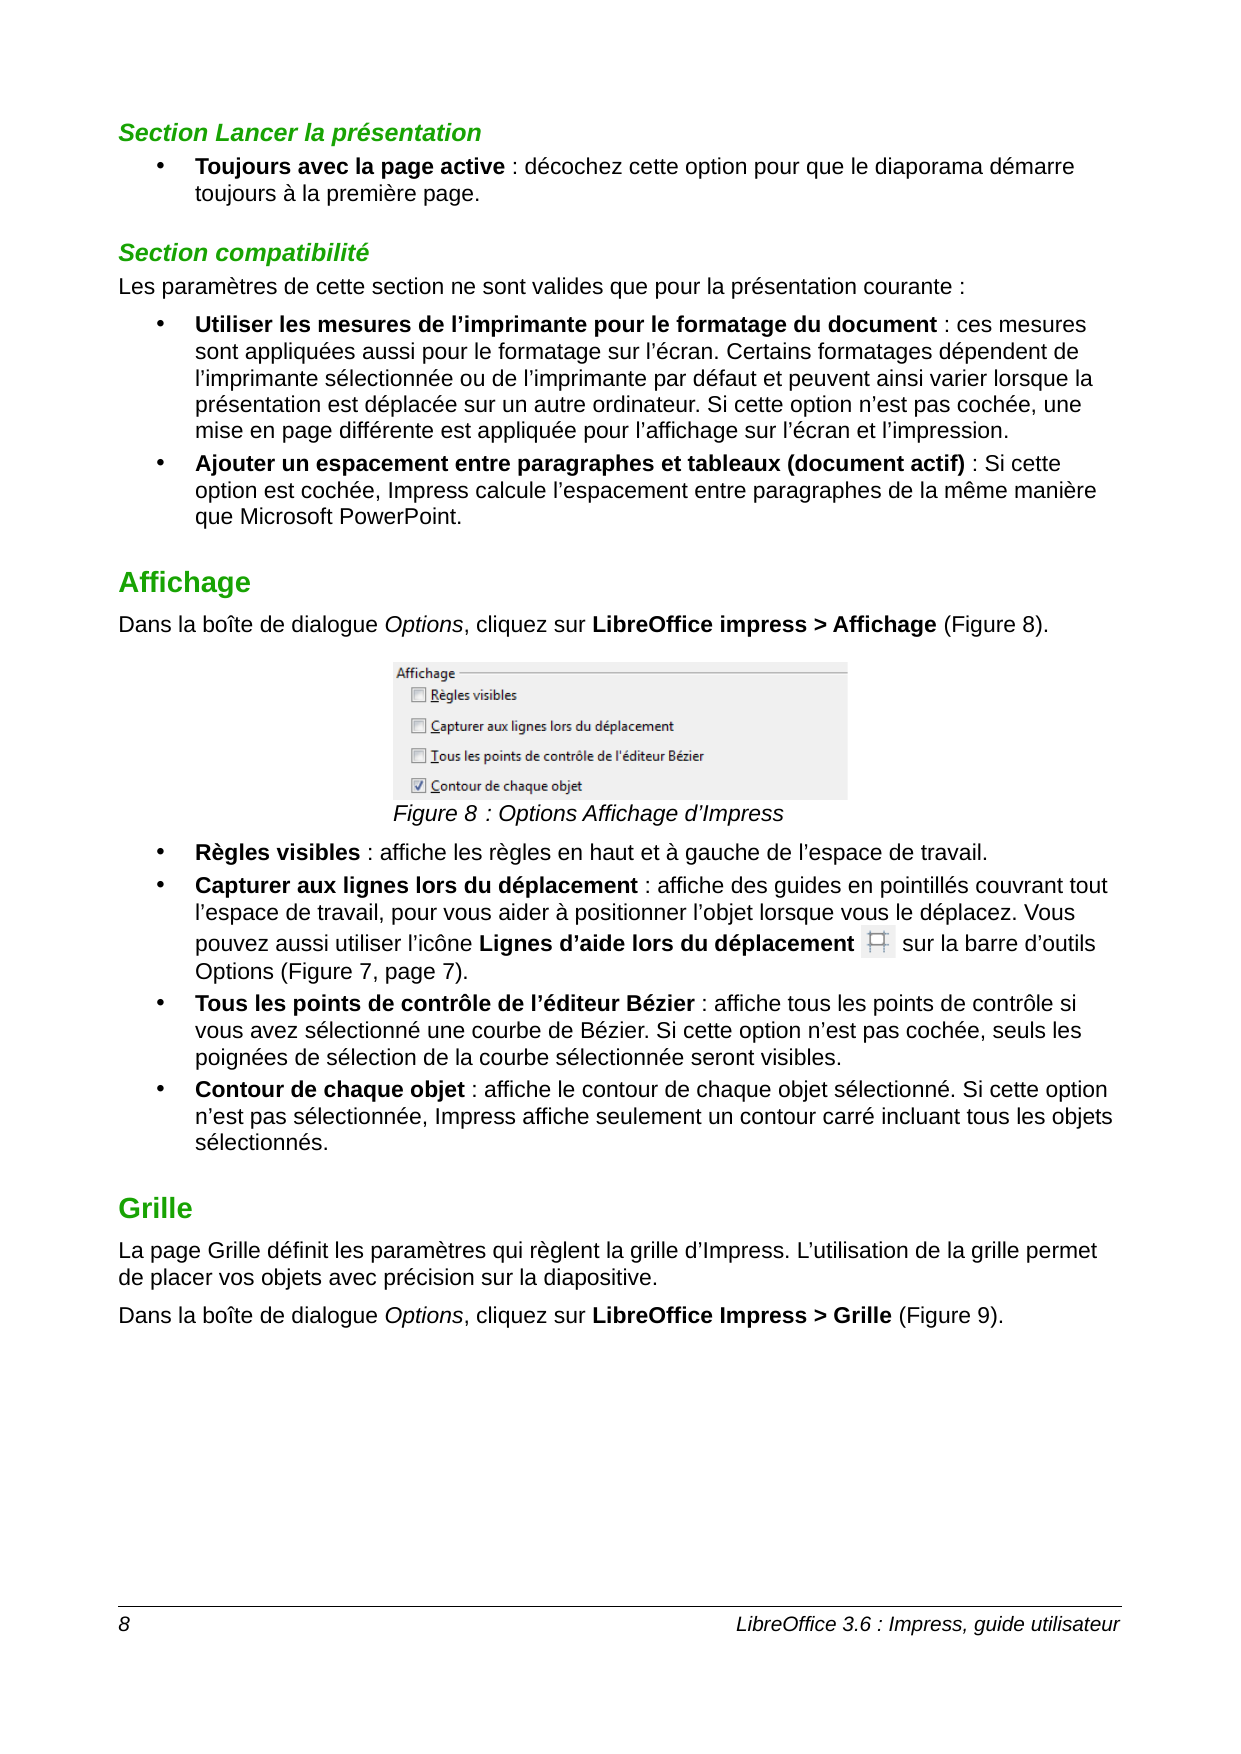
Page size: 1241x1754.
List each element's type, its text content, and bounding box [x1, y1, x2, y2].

list Règles visibles : affiche les règles en haut et à gauche de l’espace de travail. [156, 839, 1122, 866]
subtitle Grille [118, 1191, 1122, 1225]
picture [393, 662, 848, 800]
text Les paramètres de cette section ne sont valides que pour la présentation courante : [118, 273, 1122, 299]
subtitle Section compatibilité [118, 238, 1122, 266]
list Ajouter un espacement entre paragraphes et tableaux (document actif) : Si cette option est cochée, Impress calcule l’espacement entre paragraphes de la même manière que Microsoft PowerPoint. [156, 450, 1122, 529]
text Dans la boîte de dialogue Options, cliquez sur LibreOffice Impress > Grille (Figure 9). [118, 1302, 1122, 1329]
list Contour de chaque objet : affiche le contour de chaque objet sélectionné. Si cette option n’est pas sélectionnée, Impress affiche seulement un contour carré incluant tous les objets sélectionnés. [156, 1076, 1122, 1156]
list Capturer aux lignes lors du déplacement : affiche des guides en pointillés couvrant tout l’espace de travail, pour vous aider à positionner l’objet lorsque vous le déplacez. Vous pouvez aussi utiliser l’icône Lignes d’aide lors du déplacement sur la barre d’outils Options (Figure 7, page 7). [156, 872, 1122, 984]
list Utiliser les mesures de l’imprimante pour le formatage du document : ces mesures sont appliquées aussi pour le formatage sur l’écran. Certains formatages dépendent de l’imprimante sélectionnée ou de l’imprimante par défaut et peuvent ainsi varier lorsque la présentation est déplacée sur un autre ordinateur. Si cette option n’est pas cochée, une mise en page différente est appliquée pour l’affichage sur l’écran et l’impression. [156, 311, 1122, 444]
subtitle Section Lancer la présentation [118, 118, 1122, 147]
text Figure 8 : Options Affichage d’Impress [393, 800, 847, 826]
text La page Grille définit les paramètres qui règlent la grille d’Impress. L’utilisation de la grille permet de placer vos objets avec précision sur la diapositive. [118, 1237, 1122, 1290]
list Toujours avec la page active : décochez cette option pour que le diaporama démarre toujours à la première page. [156, 153, 1122, 206]
text Dans la boîte de dialogue Options, cliquez sur LibreOffice impress > Affichage (Figure 8). [118, 611, 1122, 637]
picture [861, 925, 896, 958]
list Tous les points de contrôle de l’éditeur Bézier : affiche tous les points de contrôle si vous avez sélectionné une courbe de Bézier. Si cette option n’est pas cochée, seuls les poignées de sélection de la courbe sélectionnée seront visibles. [156, 990, 1122, 1070]
subtitle Affichage [118, 565, 1122, 598]
